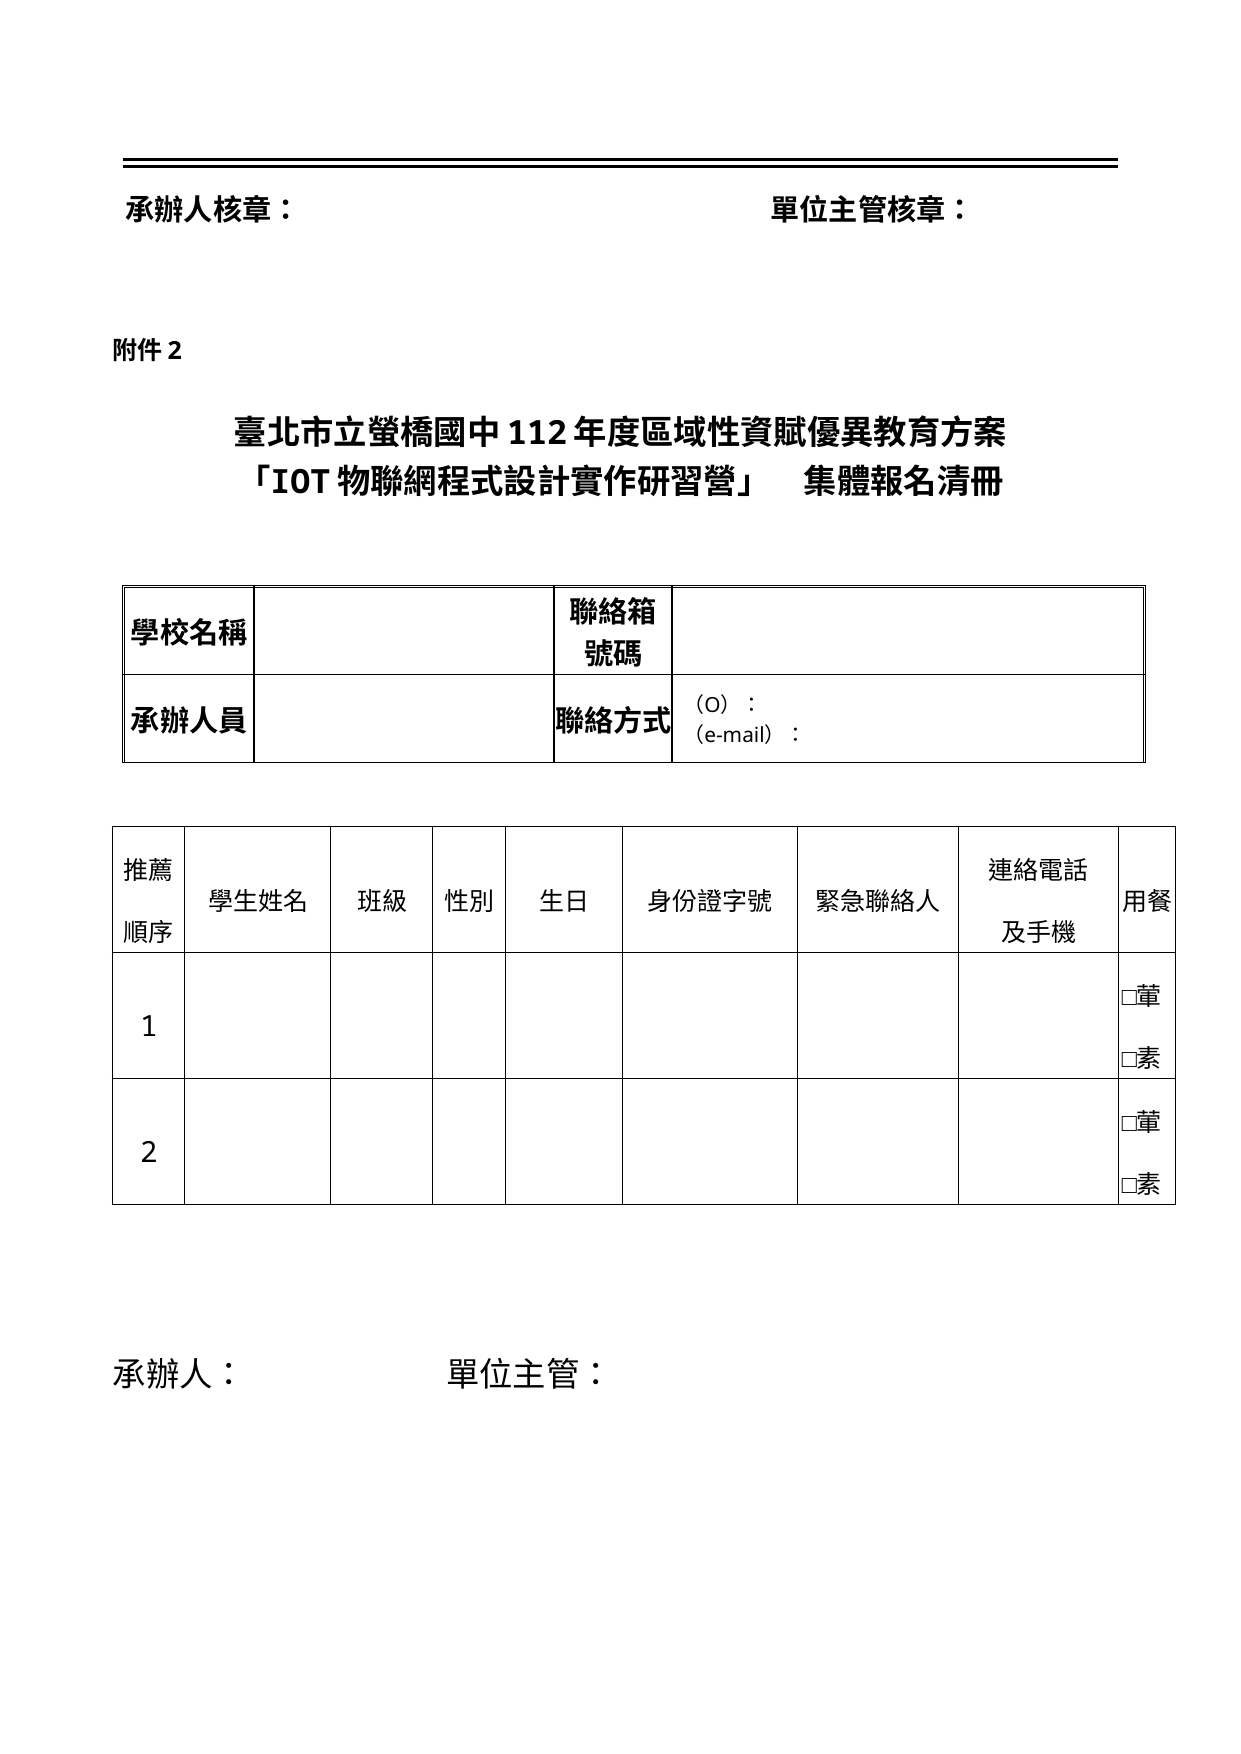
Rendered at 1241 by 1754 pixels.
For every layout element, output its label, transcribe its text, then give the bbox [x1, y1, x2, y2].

table_cell （O）： （e-mail）： [673, 675, 1143, 762]
table_cell [331, 1079, 432, 1204]
table_cell [959, 953, 1118, 1078]
table_cell 聯絡方式 [555, 675, 671, 762]
table_header 身份證字號 [623, 827, 797, 952]
table_header 性別 [433, 827, 505, 952]
table_header 用餐 [1119, 827, 1175, 952]
table_header [255, 588, 553, 673]
table_header 學生姓名 [185, 827, 330, 952]
table_cell [798, 953, 958, 1078]
table_cell 承辦人核章： [123, 168, 767, 229]
table_cell [433, 1079, 505, 1204]
table_cell [433, 953, 505, 1078]
table_cell □葷 □素 [1119, 1079, 1175, 1204]
table_header 班級 [331, 827, 432, 952]
table_cell 單位主管核章： [768, 168, 1118, 229]
text 臺北市立螢橋國中112年度區域性資賦優異教育方案 [112, 401, 1128, 455]
text 附件2 [112, 331, 1128, 367]
table_cell [185, 1079, 330, 1204]
table_cell [623, 1079, 797, 1204]
table_cell 2 [113, 1079, 184, 1204]
table_header 緊急聯絡人 [798, 827, 958, 952]
table_header 聯絡箱 號碼 [555, 588, 671, 673]
table_header [673, 588, 1143, 673]
table_cell [331, 953, 432, 1078]
table_cell □葷 □素 [1119, 953, 1175, 1078]
table_cell [768, 161, 1118, 165]
table_cell 承辦人員 [125, 675, 253, 762]
table_header 生日 [506, 827, 622, 952]
table_cell [798, 1079, 958, 1204]
table_cell [123, 161, 767, 165]
text 「IOT物聯網程式設計實作研習營」 集體報名清冊 [112, 455, 1128, 504]
table_cell 1 [113, 953, 184, 1078]
text 承辦人： 單位主管： [112, 1330, 1128, 1392]
table_header 連絡電話 及手機 [959, 827, 1118, 952]
table_cell [506, 953, 622, 1078]
table_cell [255, 675, 553, 762]
table_cell [185, 953, 330, 1078]
table_cell [506, 1079, 622, 1204]
table_cell [623, 953, 797, 1078]
table_cell [959, 1079, 1118, 1204]
table_header 學校名稱 [125, 588, 253, 673]
table_header 推薦 順序 [113, 827, 184, 952]
